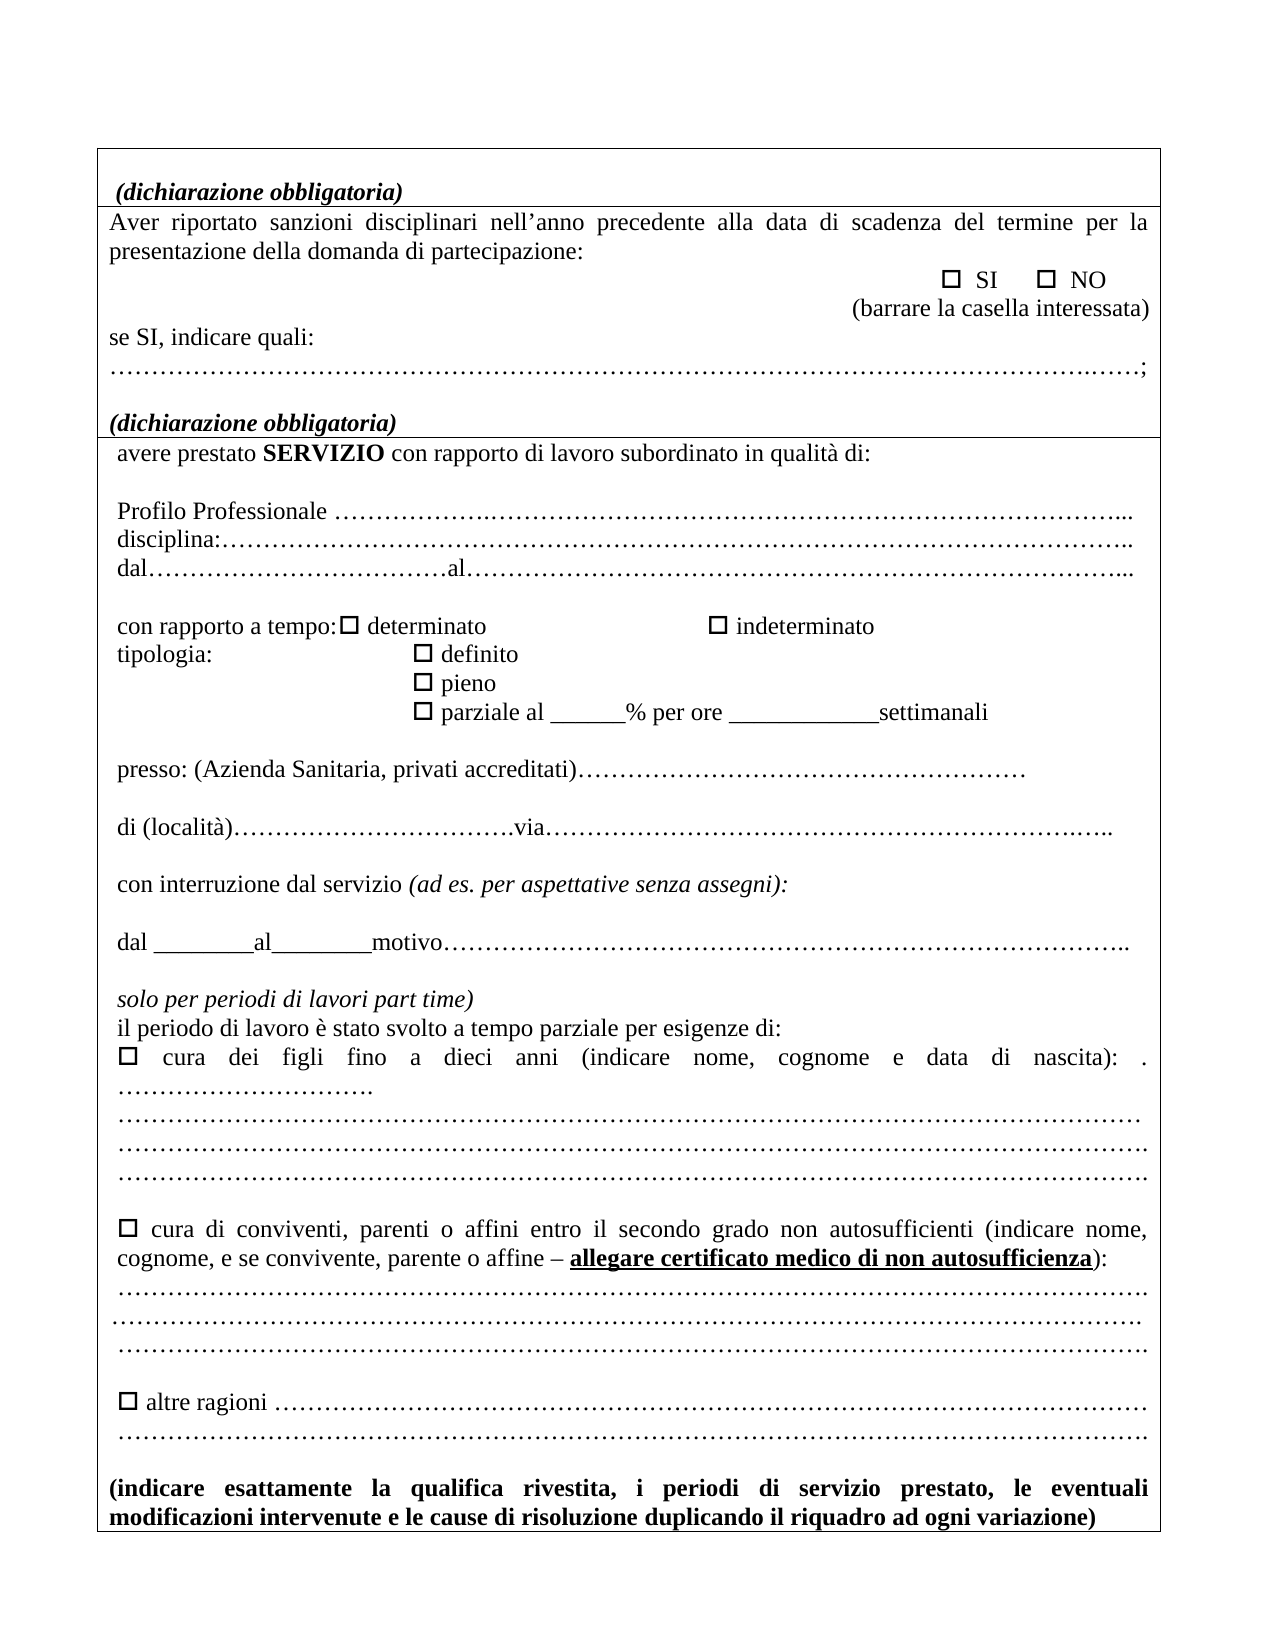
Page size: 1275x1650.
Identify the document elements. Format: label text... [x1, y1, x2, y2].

table_cell [73, 148, 97, 206]
table_cell [73, 206, 97, 437]
table_cell [73, 437, 97, 1531]
table_cell Aver riportato sanzioni disciplinari nell’anno precedente alla data di scadenza del termine per la presentazione della domanda di partecipazione:  SI  NO (barrare la casella interessata) se SI, indicare quali: ……………………………………………………………………………………………………….……; (dichiarazione obbligatoria) [98, 207, 1160, 437]
table_cell avere prestato SERVIZIO con rapporto di lavoro subordinato in qualità di: Profilo Professionale ……………….…………………………………………………………………... disciplina:……………………………………………………………………………………………….. dal………………………………al……………………………………………………………………... con rapporto a tempo:  determinato  indeterminato tipologia:  definito  pieno  parziale al ______% per ore ____________settimanali presso: (Azienda Sanitaria, privati accreditati)……………………………………………… di (località)…………………………….via……………………………………………………….….. con interruzione dal servizio (ad es. per aspettative senza assegni): dal ________al________motivo……………………………………………………………………….. solo per periodi di lavori part time) il periodo di lavoro è stato svolto a tempo parziale per esigenze di:  cura dei figli fino a dieci anni (indicare nome, cognome e data di nascita): .…………………………. …………………………………………………………………………………………………………… ……………………………………………………………………………………………………………. …………………………………………………………………………………………………………….  cura di conviventi, parenti o affini entro il secondo grado non autosufficienti (indicare nome, cognome, e se convivente, parente o affine – allegare certificato medico di non autosufficienza): ……………………………………………………………………………………………………………. ……………………………………………………………………………………………………………. …………………………………………………………………………………………………………….  altre ragioni …………………………………………………………………………………………… ……………………………………………………………………………………………………………. (indicare esattamente la qualifica rivestita, i periodi di servizio prestato, le eventuali modificazioni intervenute e le cause di risoluzione duplicando il riquadro ad ogni variazione) [98, 438, 1160, 1531]
table_cell (dichiarazione obbligatoria) [98, 149, 1160, 206]
